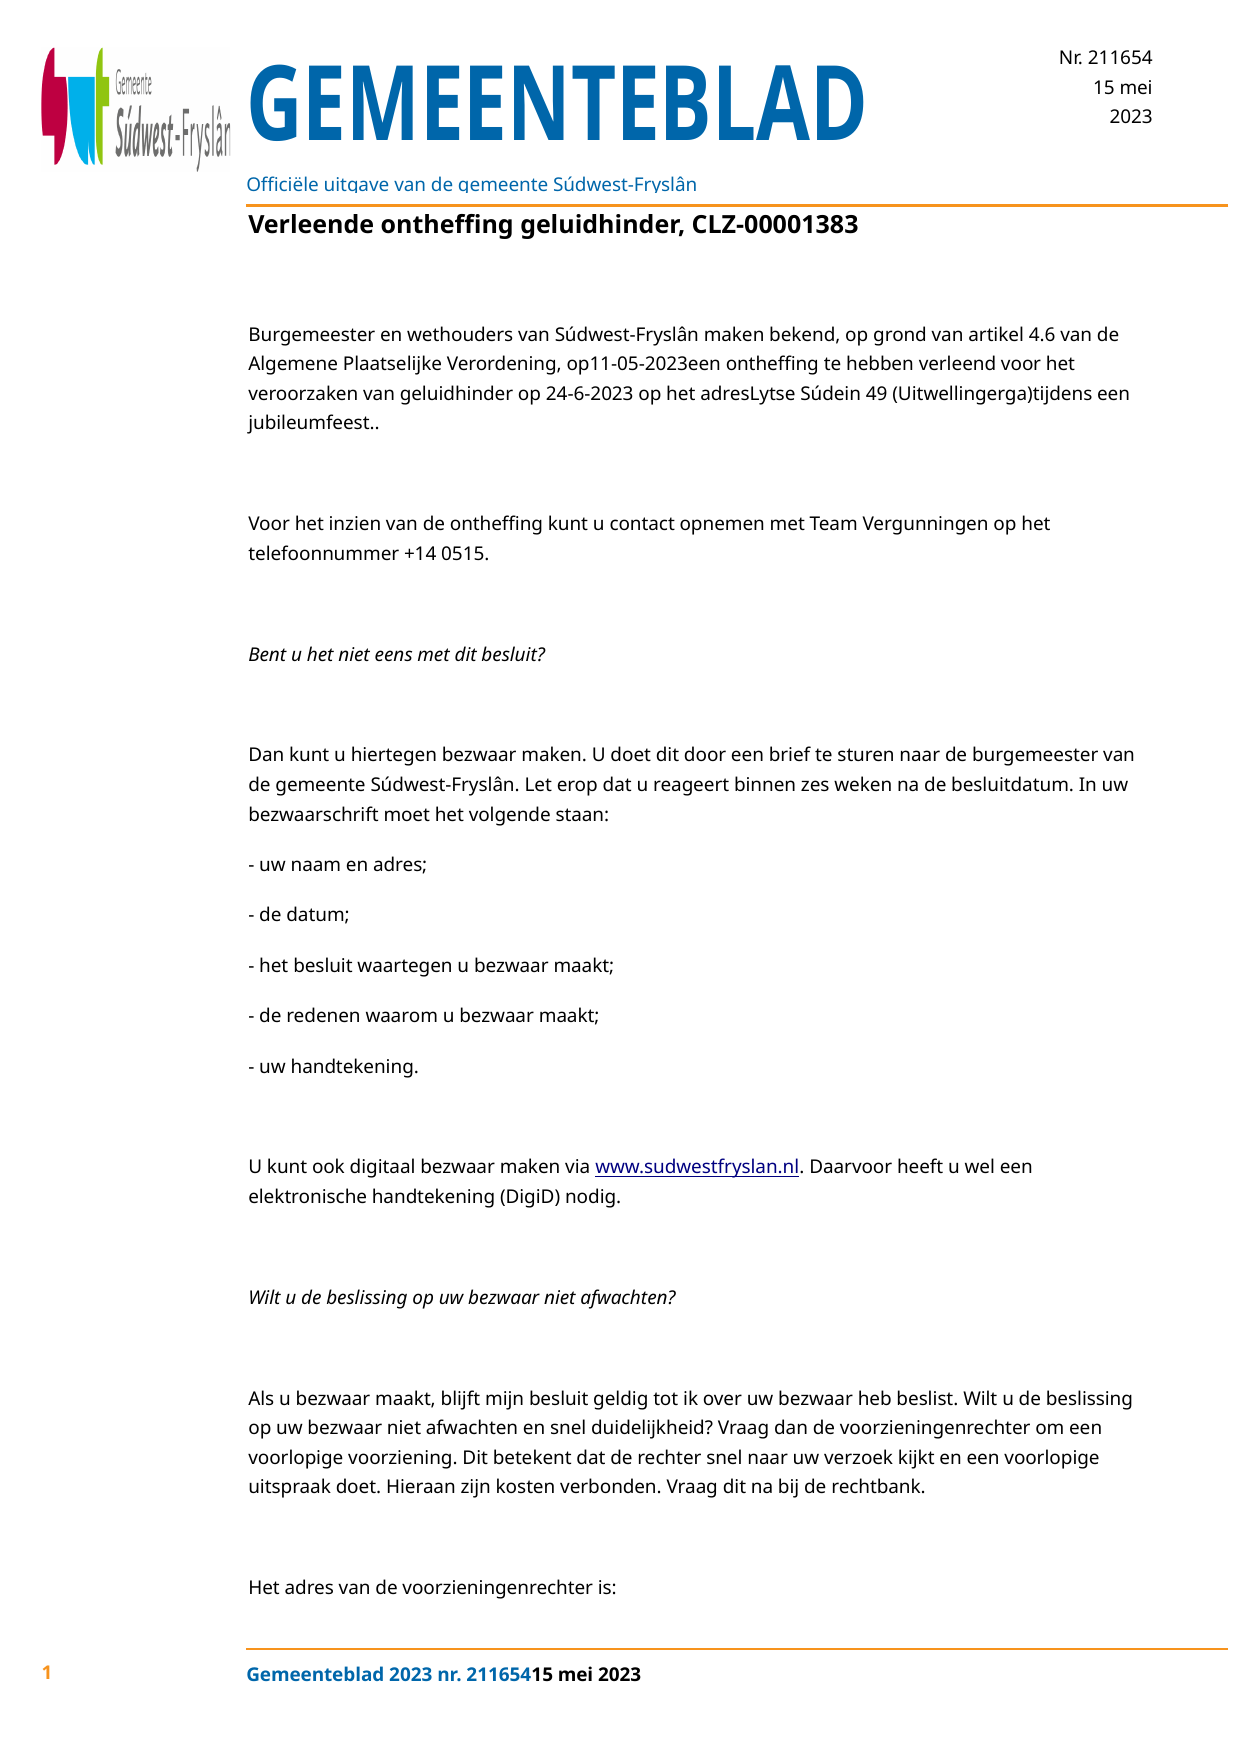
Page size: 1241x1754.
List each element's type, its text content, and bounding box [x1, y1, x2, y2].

text - uw naam en adres; [248, 851, 1152, 877]
text - de redenen waarom u bezwaar maakt; [248, 1002, 1152, 1028]
text Wilt u de beslissing op uw bezwaar niet afwachten? [248, 1284, 1152, 1310]
text - de datum; [248, 902, 1152, 927]
text Verleende ontheffing geluidhinder, CLZ-00001383 [248, 207, 1152, 241]
text Het adres van de voorzieningenrechter is: [248, 1574, 1152, 1600]
text - uw handtekening. [248, 1053, 1152, 1078]
text Als u bezwaar maakt, blijft mijn besluit geldig tot ik over uw bezwaar heb beslist. Wilt u de beslissing op uw bezwaar niet afwachten en snel duidelijkheid? Vraag dan de voorzieningenrechter om een voorlopige voorziening. Dit betekent dat de rechter snel naar uw verzoek kijkt en een voorlopige uitspraak doet. Hieraan zijn kosten verbonden. Vraag dit na bij de rechtbank. [248, 1385, 1152, 1499]
text - het besluit waartegen u bezwaar maakt; [248, 952, 1152, 978]
text Voor het inzien van de ontheffing kunt u contact opnemen met Team Vergunningen op het telefoonnummer +14 0515. [248, 510, 1152, 566]
picture [41, 47, 231, 172]
text U kunt ook digitaal bezwaar maken via www.sudwestfryslan.nl. Daarvoor heeft u wel een elektronische handtekening (DigiD) nodig. [248, 1154, 1152, 1209]
text Bent u het niet eens met dit besluit? [248, 641, 1152, 666]
text Dan kunt u hiertegen bezwaar maken. U doet dit door een brief te sturen naar de burgemeester van de gemeente Súdwest-Fryslân. Let erop dat u reageert binnen zes weken na de besluitdatum. In uw bezwaarschrift moet het volgende staan: [248, 742, 1152, 826]
text Burgemeester en wethouders van Súdwest-Fryslân maken bekend, op grond van artikel 4.6 van de Algemene Plaatselijke Verordening, op11-05-2023een ontheffing te hebben verleend voor het veroorzaken van geluidhinder op 24-6-2023 op het adresLytse Súdein 49 (Uitwellingerga)tijdens een jubileumfeest.. [248, 321, 1152, 435]
